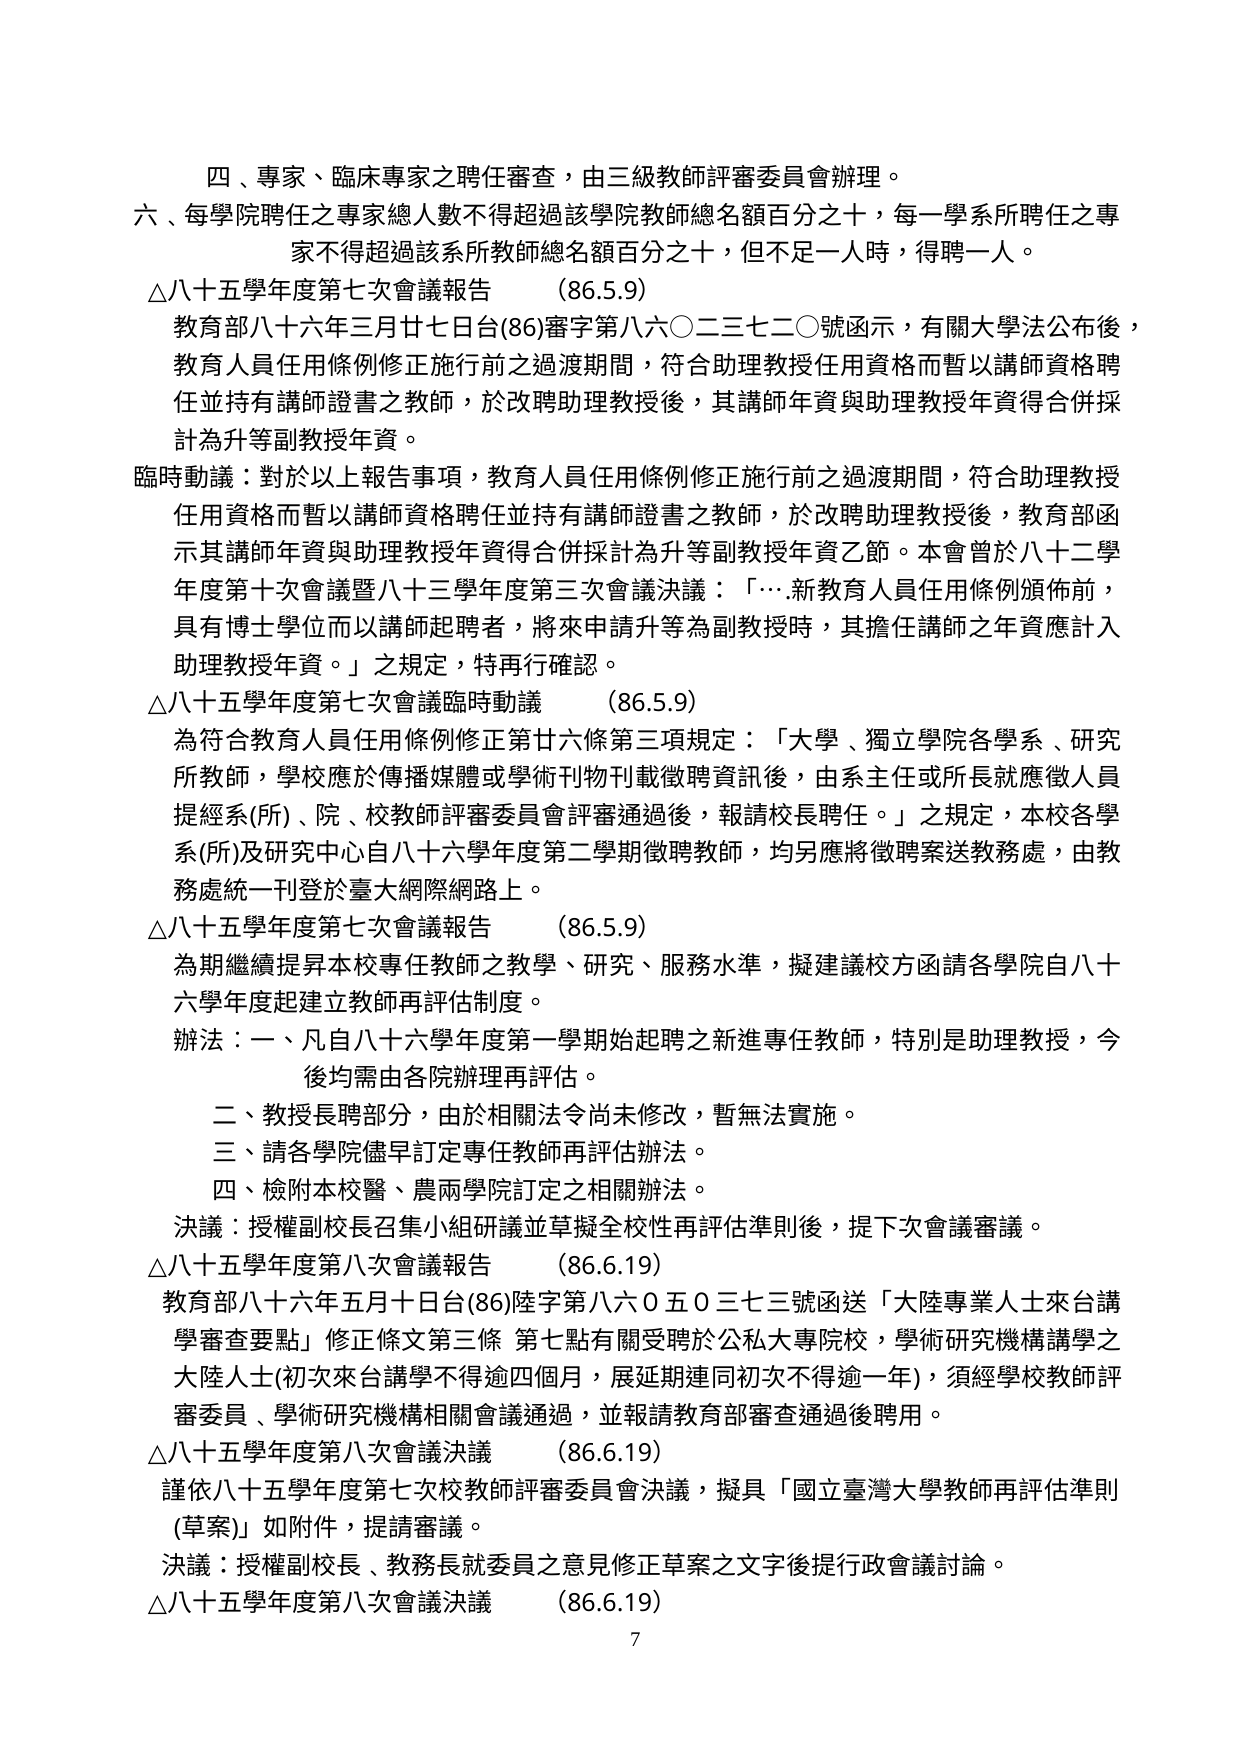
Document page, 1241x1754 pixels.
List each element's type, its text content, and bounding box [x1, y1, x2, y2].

text △八十五學年度第七次會議報告 （86.5.9） [148, 907, 1122, 944]
text 辦法︰一、凡自八十六學年度第一學期始起聘之新進專任教師，特別是助理教授，今後均需由各院辦理再評估。 [174, 1019, 1122, 1094]
text 為期繼續提昇本校專任教師之教學、研究、服務水準，擬建議校方函請各學院自八十六學年度起建立教師再評估制度。 [174, 944, 1122, 1019]
text 教育部八十六年五月十日台(86)陸字第八六０五０三七三號函送「大陸專業人士來台講學審查要點」修正條文第三條 第七點有關受聘於公私大專院校，學術研究機構講學之大陸人士(初次來台講學不得逾四個月，展延期連同初次不得逾一年)，須經學校教師評審委員﹑學術研究機構相關會議通過，並報請教育部審查通過後聘用。 [148, 1282, 1122, 1432]
text 教育部八十六年三月廿七日台(86)審字第八六○二三七二○號函示，有關大學法公布後，教育人員任用條例修正施行前之過渡期間，符合助理教授任用資格而暫以講師資格聘任並持有講師證書之教師，於改聘助理教授後，其講師年資與助理教授年資得合併採計為升等副教授年資。 [174, 307, 1122, 457]
text 謹依八十五學年度第七次校教師評審委員會決議，擬具「國立臺灣大學教師再評估準則(草案)」如附件，提請審議。 [148, 1469, 1122, 1544]
text △八十五學年度第八次會議報告 （86.6.19） [148, 1244, 1122, 1282]
text 三、請各學院儘早訂定專任教師再評估辦法。 [148, 1132, 1227, 1169]
text 為符合教育人員任用條例修正第廿六條第三項規定：「大學﹑獨立學院各學系﹑研究所教師，學校應於傳播媒體或學術刊物刊載徵聘資訊後，由系主任或所長就應徵人員提經系(所)﹑院﹑校教師評審委員會評審通過後，報請校長聘任。」之規定，本校各學系(所)及研究中心自八十六學年度第二學期徵聘教師，均另應將徵聘案送教務處，由教務處統一刊登於臺大網際網路上。 [174, 719, 1122, 907]
text △八十五學年度第八次會議決議 （86.6.19） [148, 1432, 1122, 1469]
text △八十五學年度第八次會議決議 （86.6.19） [148, 1582, 1122, 1619]
text 四﹑專家、臨床專家之聘任審查，由三級教師評審委員會辦理。 [161, 157, 1227, 194]
text 臨時動議：對於以上報告事項，教育人員任用條例修正施行前之過渡期間，符合助理教授任用資格而暫以講師資格聘任並持有講師證書之教師，於改聘助理教授後，教育部函示其講師年資與助理教授年資得合併採計為升等副教授年資乙節。本會曾於八十二學年度第十次會議暨八十三學年度第三次會議決議：「….新教育人員任用條例頒佈前，具有博士學位而以講師起聘者，將來申請升等為副教授時，其擔任講師之年資應計入助理教授年資。」之規定，特再行確認。 [85, 457, 1122, 682]
text 六﹑每學院聘任之專家總人數不得超過該學院教師總名額百分之十，每一學系所聘任之專家不得超過該系所教師總名額百分之十，但不足一人時，得聘一人。 [10, 194, 1122, 269]
text 決議：授權副校長﹑教務長就委員之意見修正草案之文字後提行政會議討論。 [148, 1544, 1122, 1582]
text △八十五學年度第七次會議報告 （86.5.9） [148, 269, 1122, 307]
text 決議︰授權副校長召集小組研議並草擬全校性再評估準則後，提下次會議審議。 [148, 1207, 1227, 1244]
text 四、檢附本校醫、農兩學院訂定之相關辦法。 [148, 1169, 1227, 1207]
text 二、教授長聘部分，由於相關法令尚未修改，暫無法實施。 [148, 1094, 1227, 1132]
text △八十五學年度第七次會議臨時動議 （86.5.9） [148, 682, 1122, 719]
